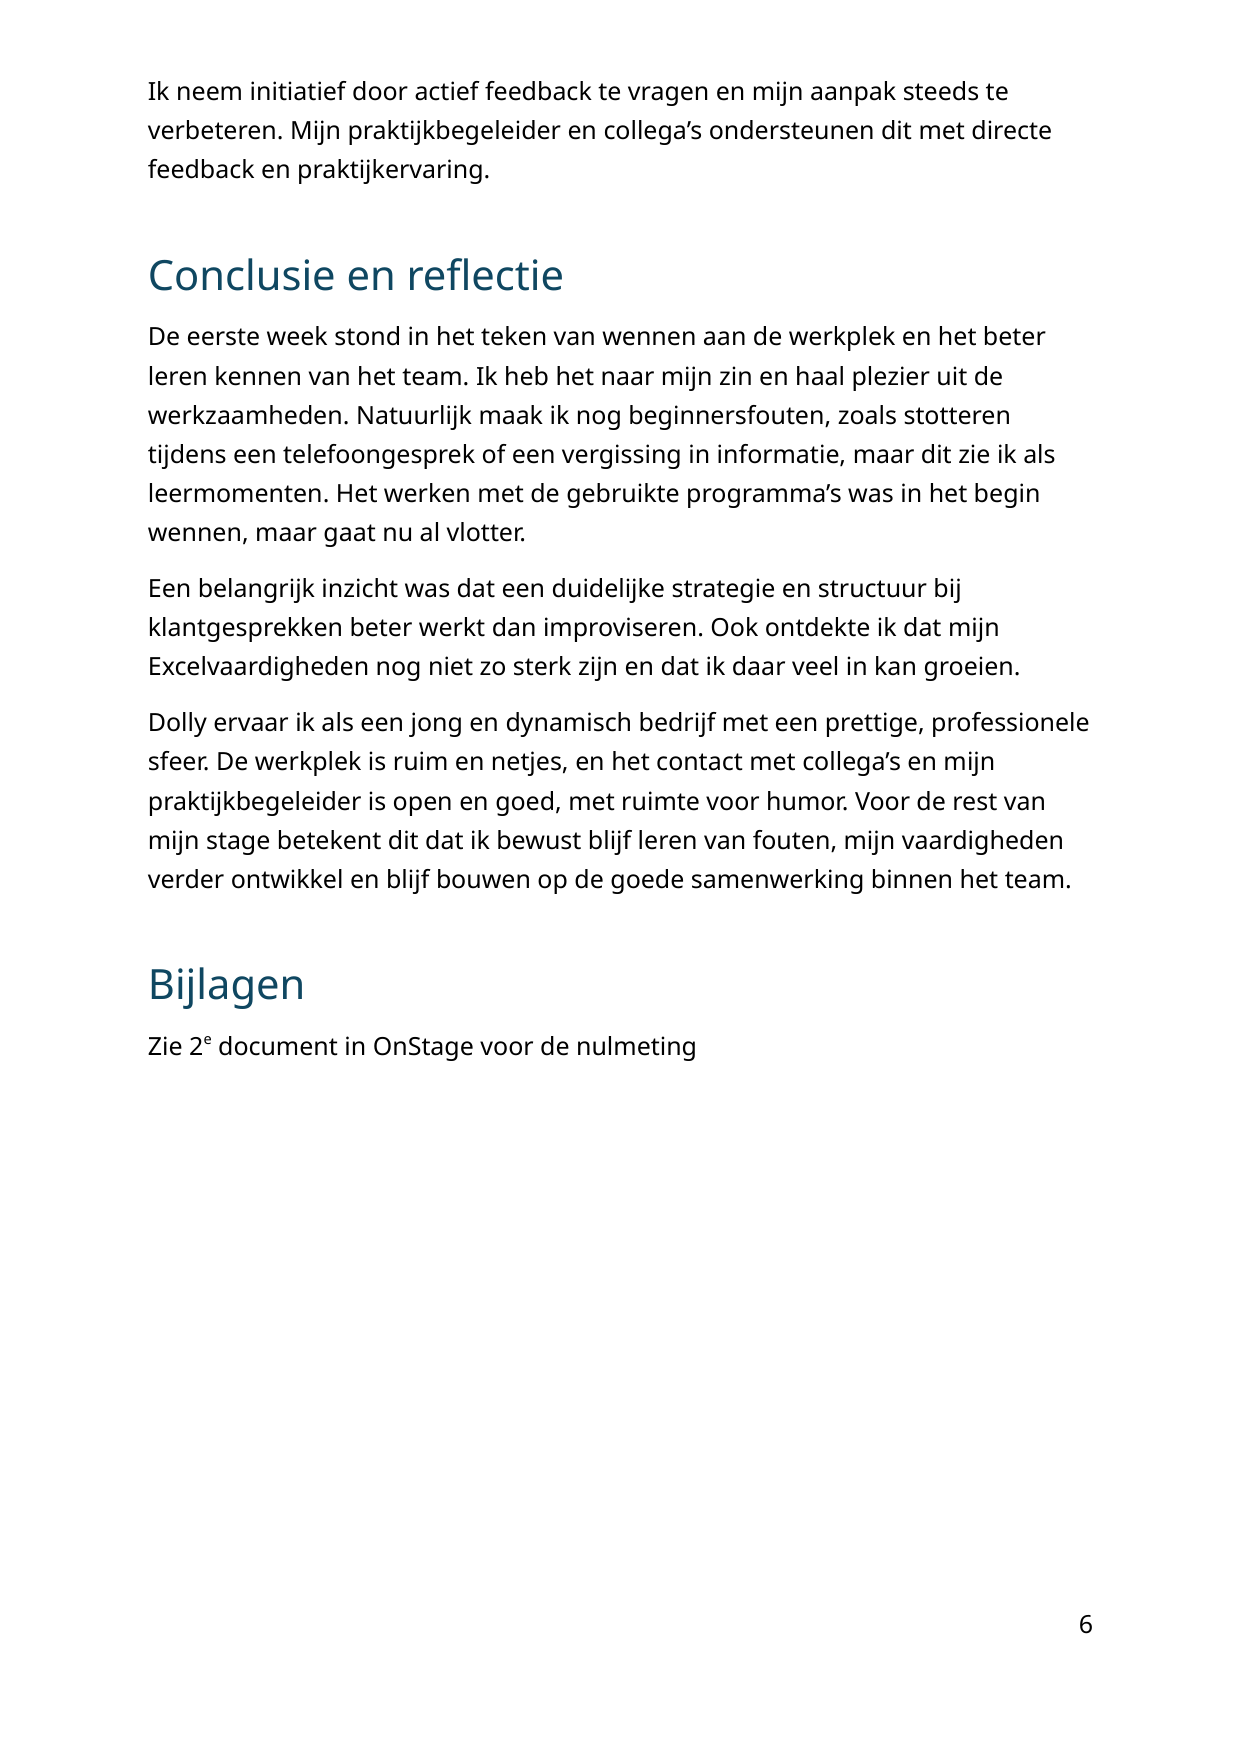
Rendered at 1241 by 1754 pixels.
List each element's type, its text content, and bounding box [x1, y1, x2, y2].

text Dolly ervaar ik als een jong en dynamisch bedrijf met een prettige, professionele sfeer. De werkplek is ruim en netjes, en het contact met collega’s en mijn praktijkbegeleider is open en goed, met ruimte voor humor. Voor de rest van mijn stage betekent dit dat ik bewust blijf leren van fouten, mijn vaardigheden verder ontwikkel en blijf bouwen op de goede samenwerking binnen het team. [148, 705, 1093, 896]
subtitle Conclusie en reflectie [148, 245, 1093, 302]
text Ik neem initiatief door actief feedback te vragen en mijn aanpak steeds te verbeteren. Mijn praktijkbegeleider en collega’s ondersteunen dit met directe feedback en praktijkervaring. [148, 74, 1093, 186]
text Een belangrijk inzicht was dat een duidelijke strategie en structuur bij klantgesprekken beter werkt dan improviseren. Ook ontdekte ik dat mijn Excelvaardigheden nog niet zo sterk zijn en dat ik daar veel in kan groeien. [148, 571, 1093, 683]
subtitle Bijlagen [148, 955, 1093, 1012]
text Zie 2e document in OnStage voor de nulmeting [148, 1028, 1093, 1062]
text De eerste week stond in het teken van wennen aan de werkplek en het beter leren kennen van het team. Ik heb het naar mijn zin en haal plezier uit de werkzaamheden. Natuurlijk maak ik nog beginnersfouten, zoals stotteren tijdens een telefoongesprek of een vergissing in informatie, maar dit zie ik als leermomenten. Het werken met de gebruikte programma’s was in het begin wennen, maar gaat nu al vlotter. [148, 319, 1093, 549]
